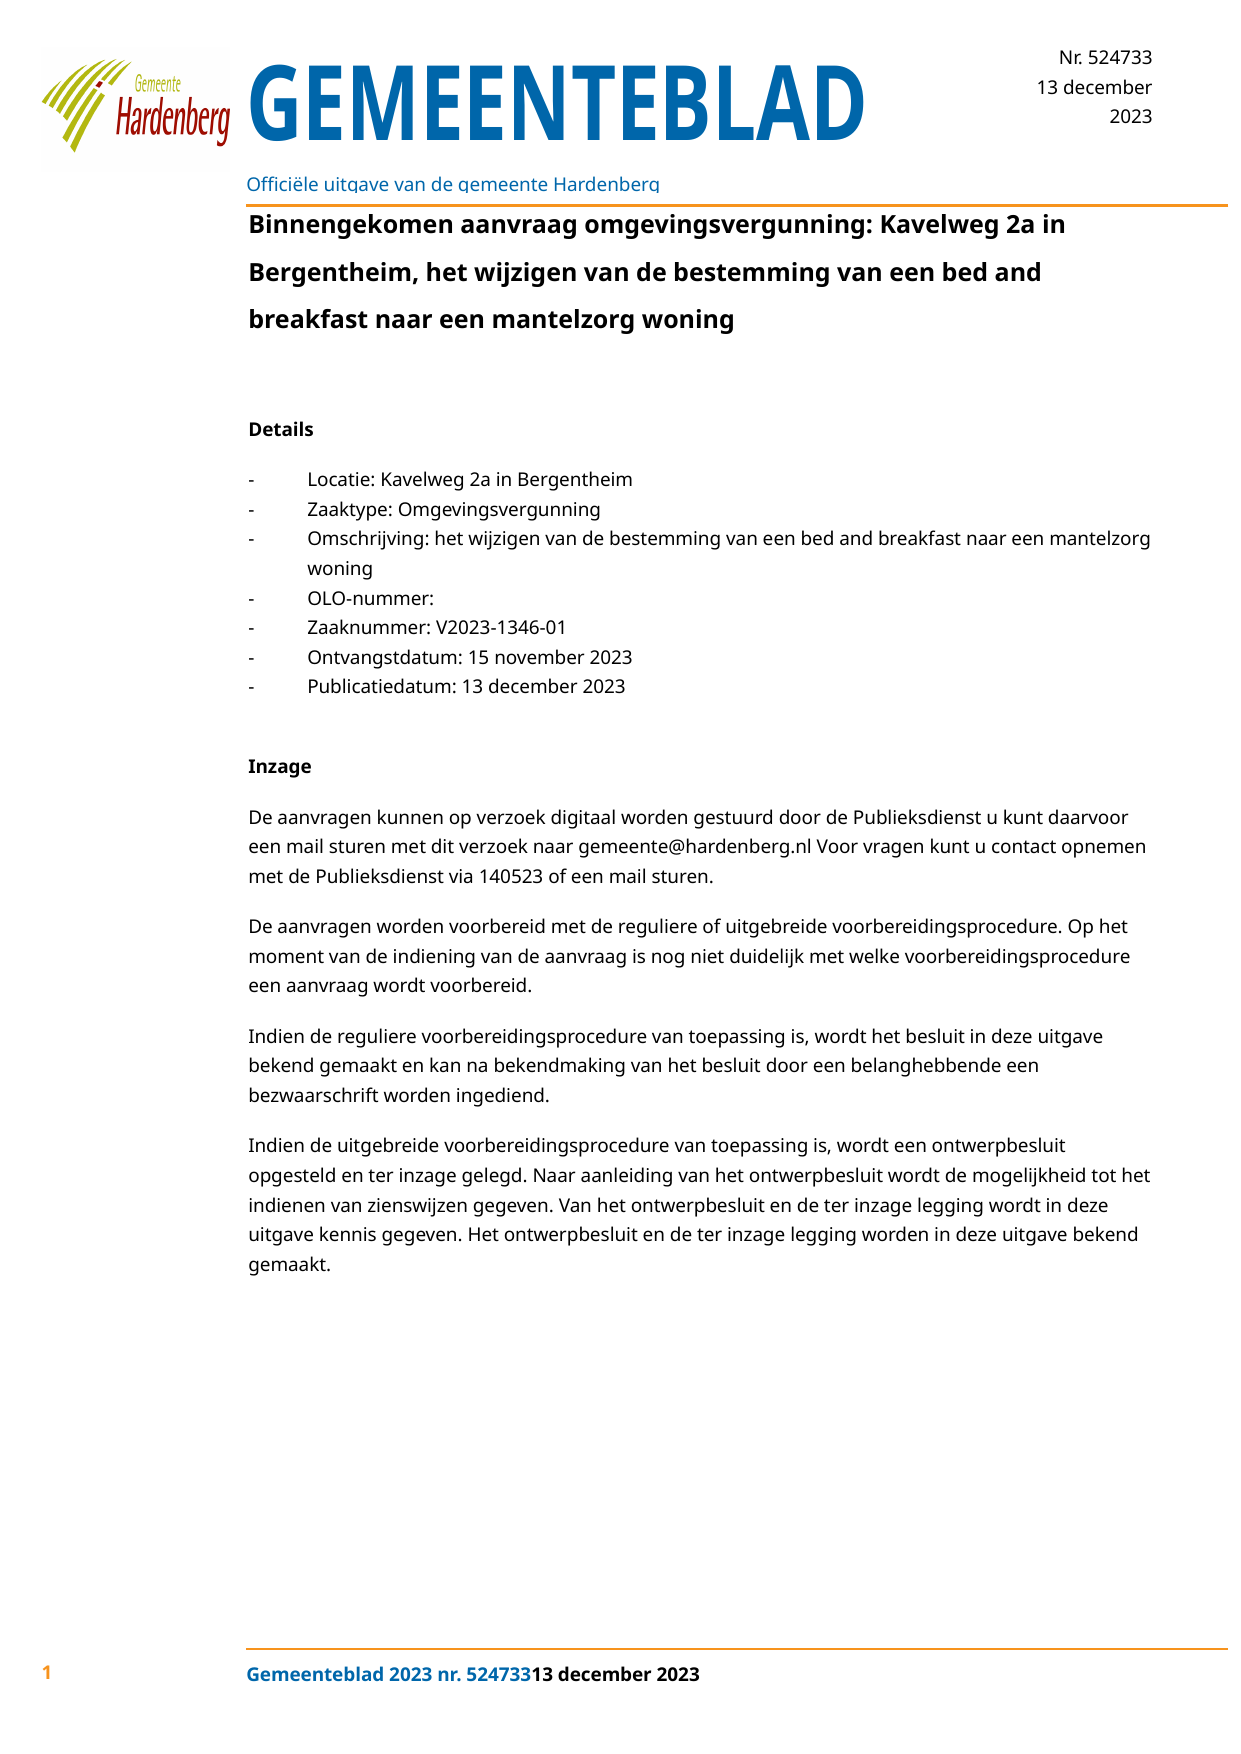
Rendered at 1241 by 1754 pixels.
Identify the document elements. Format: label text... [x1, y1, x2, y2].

list OLO-nummer: [248, 585, 1152, 610]
text Indien de reguliere voorbereidingsprocedure van toepassing is, wordt het besluit in deze uitgave bekend gemaakt en kan na bekendmaking van het besluit door een belanghebbende een bezwaarschrift worden ingediend. [248, 1023, 1152, 1108]
list Omschrijving: het wijzigen van de bestemming van een bed and breakfast naar een mantelzorg woning [248, 526, 1152, 581]
text Inzage [248, 753, 1152, 779]
picture [41, 47, 231, 172]
text De aanvragen worden voorbereid met de reguliere of uitgebreide voorbereidingsprocedure. Op het moment van de indiening van de aanvraag is nog niet duidelijk met welke voorbereidingsprocedure een aanvraag wordt voorbereid. [248, 913, 1152, 998]
text Indien de uitgebreide voorbereidingsprocedure van toepassing is, wordt een ontwerpbesluit opgesteld en ter inzage gelegd. Naar aanleiding van het ontwerpbesluit wordt de mogelijkheid tot het indienen van zienswijzen gegeven. Van het ontwerpbesluit en de ter inzage legging wordt in deze uitgave kennis gegeven. Het ontwerpbesluit en de ter inzage legging worden in deze uitgave bekend gemaakt. [248, 1133, 1152, 1277]
list Zaaknummer: V2023-1346-01 [248, 614, 1152, 640]
text Binnengekomen aanvraag omgevingsvergunning: Kavelweg 2a in Bergentheim, het wijzigen van de bestemming van een bed and breakfast naar een mantelzorg woning [248, 207, 1152, 336]
list Publicatiedatum: 13 december 2023 [248, 673, 1152, 699]
list Ontvangstdatum: 15 november 2023 [248, 644, 1152, 669]
text Details [248, 416, 1152, 442]
text De aanvragen kunnen op verzoek digitaal worden gestuurd door de Publieksdienst u kunt daarvoor een mail sturen met dit verzoek naar gemeente@hardenberg.nl Voor vragen kunt u contact opnemen met de Publieksdienst via 140523 of een mail sturen. [248, 804, 1152, 889]
list Zaaktype: Omgevingsvergunning [248, 496, 1152, 522]
list Locatie: Kavelweg 2a in Bergentheim [248, 466, 1152, 492]
